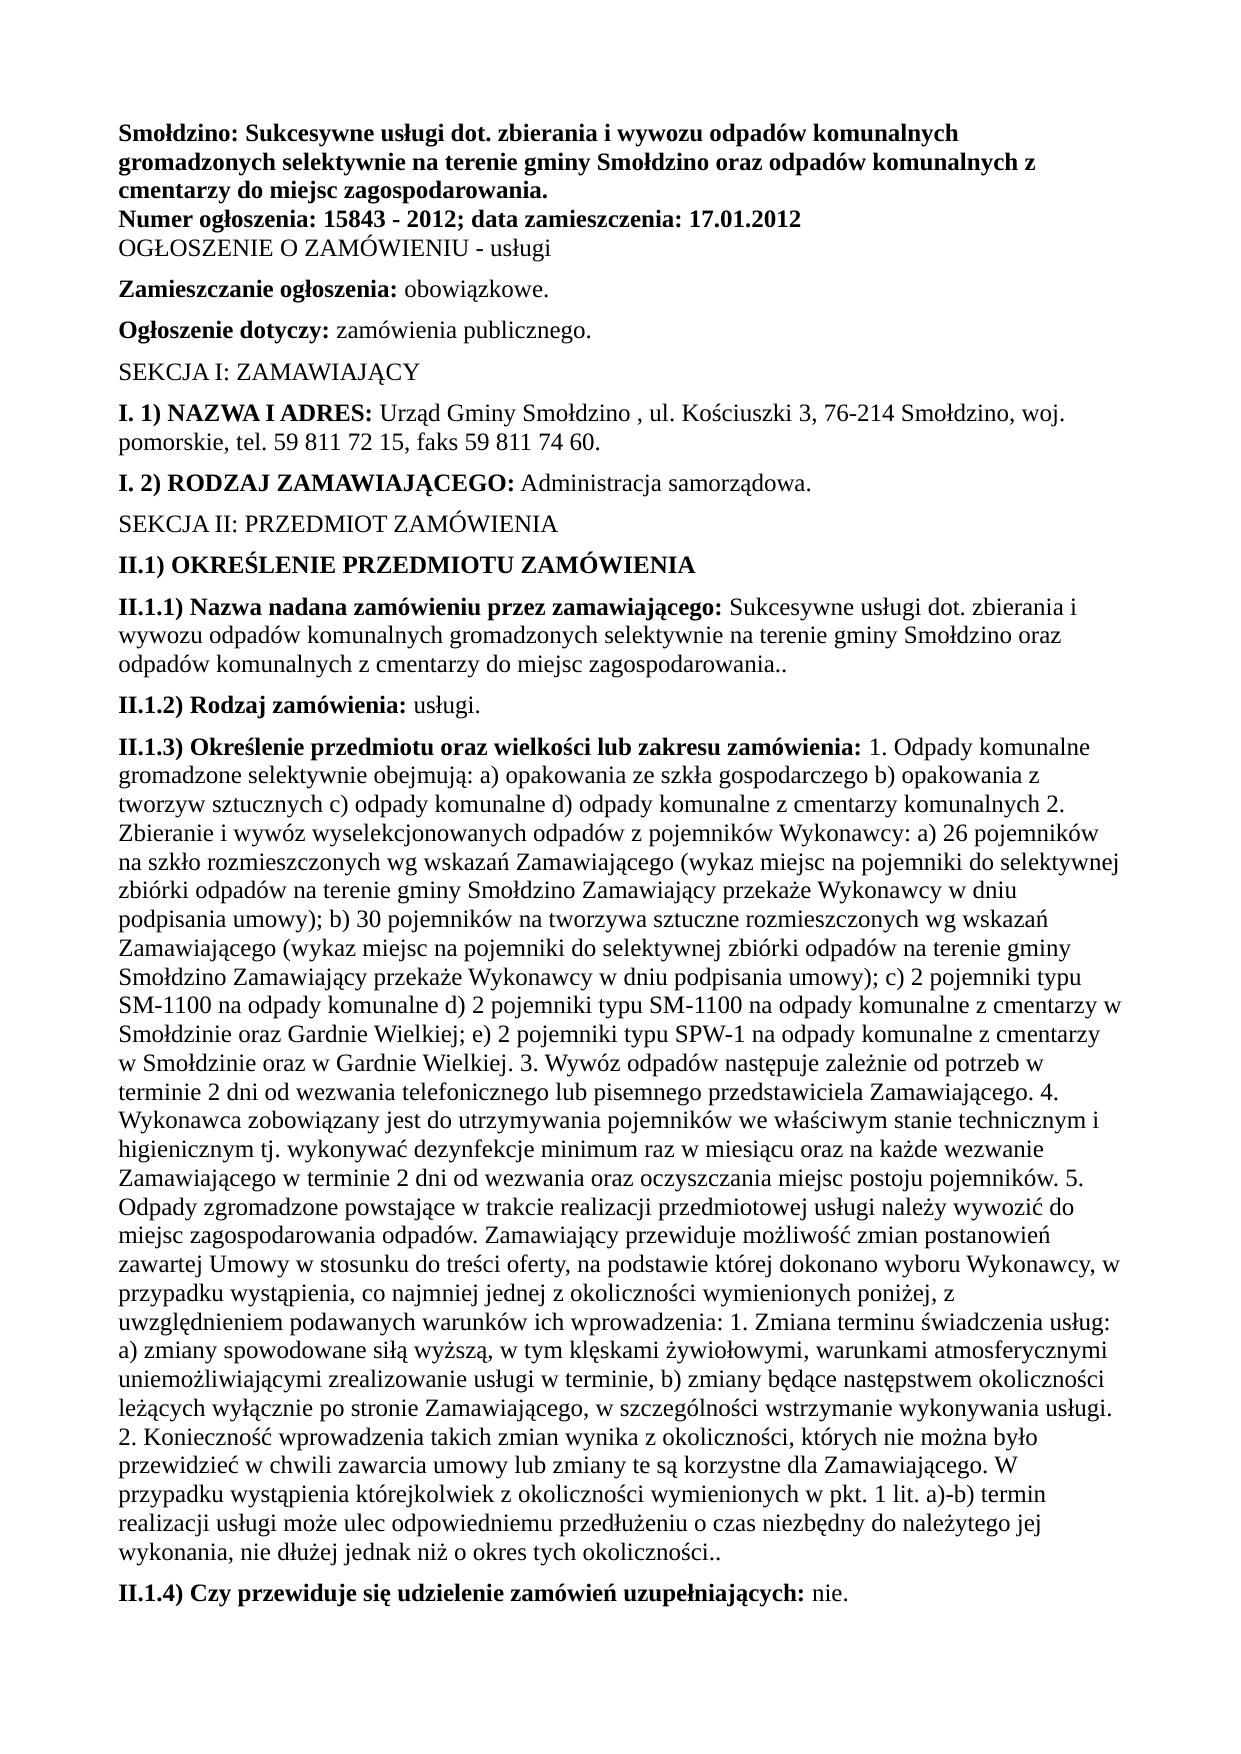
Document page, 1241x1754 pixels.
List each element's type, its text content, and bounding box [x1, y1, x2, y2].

text Ogłoszenie dotyczy: zamówienia publicznego. [118, 316, 1122, 344]
text II.1.3) Określenie przedmiotu oraz wielkości lub zakresu zamówienia: 1. Odpady komunalne gromadzone selektywnie obejmują: a) opakowania ze szkła gospodarczego b) opakowania z tworzyw sztucznych c) odpady komunalne d) odpady komunalne z cmentarzy komunalnych 2. Zbieranie i wywóz wyselekcjonowanych odpadów z pojemników Wykonawcy: a) 26 pojemników na szkło rozmieszczonych wg wskazań Zamawiającego (wykaz miejsc na pojemniki do selektywnej zbiórki odpadów na terenie gminy Smołdzino Zamawiający przekaże Wykonawcy w dniu podpisania umowy); b) 30 pojemników na tworzywa sztuczne rozmieszczonych wg wskazań Zamawiającego (wykaz miejsc na pojemniki do selektywnej zbiórki odpadów na terenie gminy Smołdzino Zamawiający przekaże Wykonawcy w dniu podpisania umowy); c) 2 pojemniki typu SM-1100 na odpady komunalne d) 2 pojemniki typu SM-1100 na odpady komunalne z cmentarzy w Smołdzinie oraz Gardnie Wielkiej; e) 2 pojemniki typu SPW-1 na odpady komunalne z cmentarzy w Smołdzinie oraz w Gardnie Wielkiej. 3. Wywóz odpadów następuje zależnie od potrzeb w terminie 2 dni od wezwania telefonicznego lub pisemnego przedstawiciela Zamawiającego. 4. Wykonawca zobowiązany jest do utrzymywania pojemników we właściwym stanie technicznym i higienicznym tj. wykonywać dezynfekcje minimum raz w miesiącu oraz na każde wezwanie Zamawiającego w terminie 2 dni od wezwania oraz oczyszczania miejsc postoju pojemników. 5. Odpady zgromadzone powstające w trakcie realizacji przedmiotowej usługi należy wywozić do miejsc zagospodarowania odpadów. Zamawiający przewiduje możliwość zmian postanowień zawartej Umowy w stosunku do treści oferty, na podstawie której dokonano wyboru Wykonawcy, w przypadku wystąpienia, co najmniej jednej z okoliczności wymienionych poniżej, z uwzględnieniem podawanych warunków ich wprowadzenia: 1. Zmiana terminu świadczenia usług: a) zmiany spowodowane siłą wyższą, w tym klęskami żywiołowymi, warunkami atmosferycznymi uniemożliwiającymi zrealizowanie usługi w terminie, b) zmiany będące następstwem okoliczności leżących wyłącznie po stronie Zamawiającego, w szczególności wstrzymanie wykonywania usługi. 2. Konieczność wprowadzenia takich zmian wynika z okoliczności, których nie można było przewidzieć w chwili zawarcia umowy lub zmiany te są korzystne dla Zamawiającego. W przypadku wystąpienia którejkolwiek z okoliczności wymienionych w pkt. 1 lit. a)-b) termin realizacji usługi może ulec odpowiedniemu przedłużeniu o czas niezbędny do należytego jej wykonania, nie dłużej jednak niż o okres tych okoliczności.. [118, 732, 1122, 1566]
text Zamieszczanie ogłoszenia: obowiązkowe. [118, 274, 1122, 303]
text II.1) OKREŚLENIE PRZEDMIOTU ZAMÓWIENIA [118, 551, 1122, 579]
text SEKCJA II: PRZEDMIOT ZAMÓWIENIA [118, 509, 1122, 538]
text I. 1) NAZWA I ADRES: Urząd Gminy Smołdzino , ul. Kościuszki 3, 76-214 Smołdzino, woj. pomorskie, tel. 59 811 72 15, faks 59 811 74 60. [118, 398, 1122, 456]
text II.1.1) Nazwa nadana zamówieniu przez zamawiającego: Sukcesywne usługi dot. zbierania i wywozu odpadów komunalnych gromadzonych selektywnie na terenie gminy Smołdzino oraz odpadów komunalnych z cmentarzy do miejsc zagospodarowania.. [118, 592, 1122, 678]
text II.1.2) Rodzaj zamówienia: usługi. [118, 691, 1122, 719]
text I. 2) RODZAJ ZAMAWIAJĄCEGO: Administracja samorządowa. [118, 468, 1122, 497]
text SEKCJA I: ZAMAWIAJĄCY [118, 357, 1122, 386]
text II.1.4) Czy przewiduje się udzielenie zamówień uzupełniających: nie. [118, 1578, 1122, 1607]
text Smołdzino: Sukcesywne usługi dot. zbierania i wywozu odpadów komunalnych gromadzonych selektywnie na terenie gminy Smołdzino oraz odpadów komunalnych z cmentarzy do miejsc zagospodarowania. Numer ogłoszenia: 15843 - 2012; data zamieszczenia: 17.01.2012 OGŁOSZENIE O ZAMÓWIENIU - usługi [118, 118, 1122, 262]
